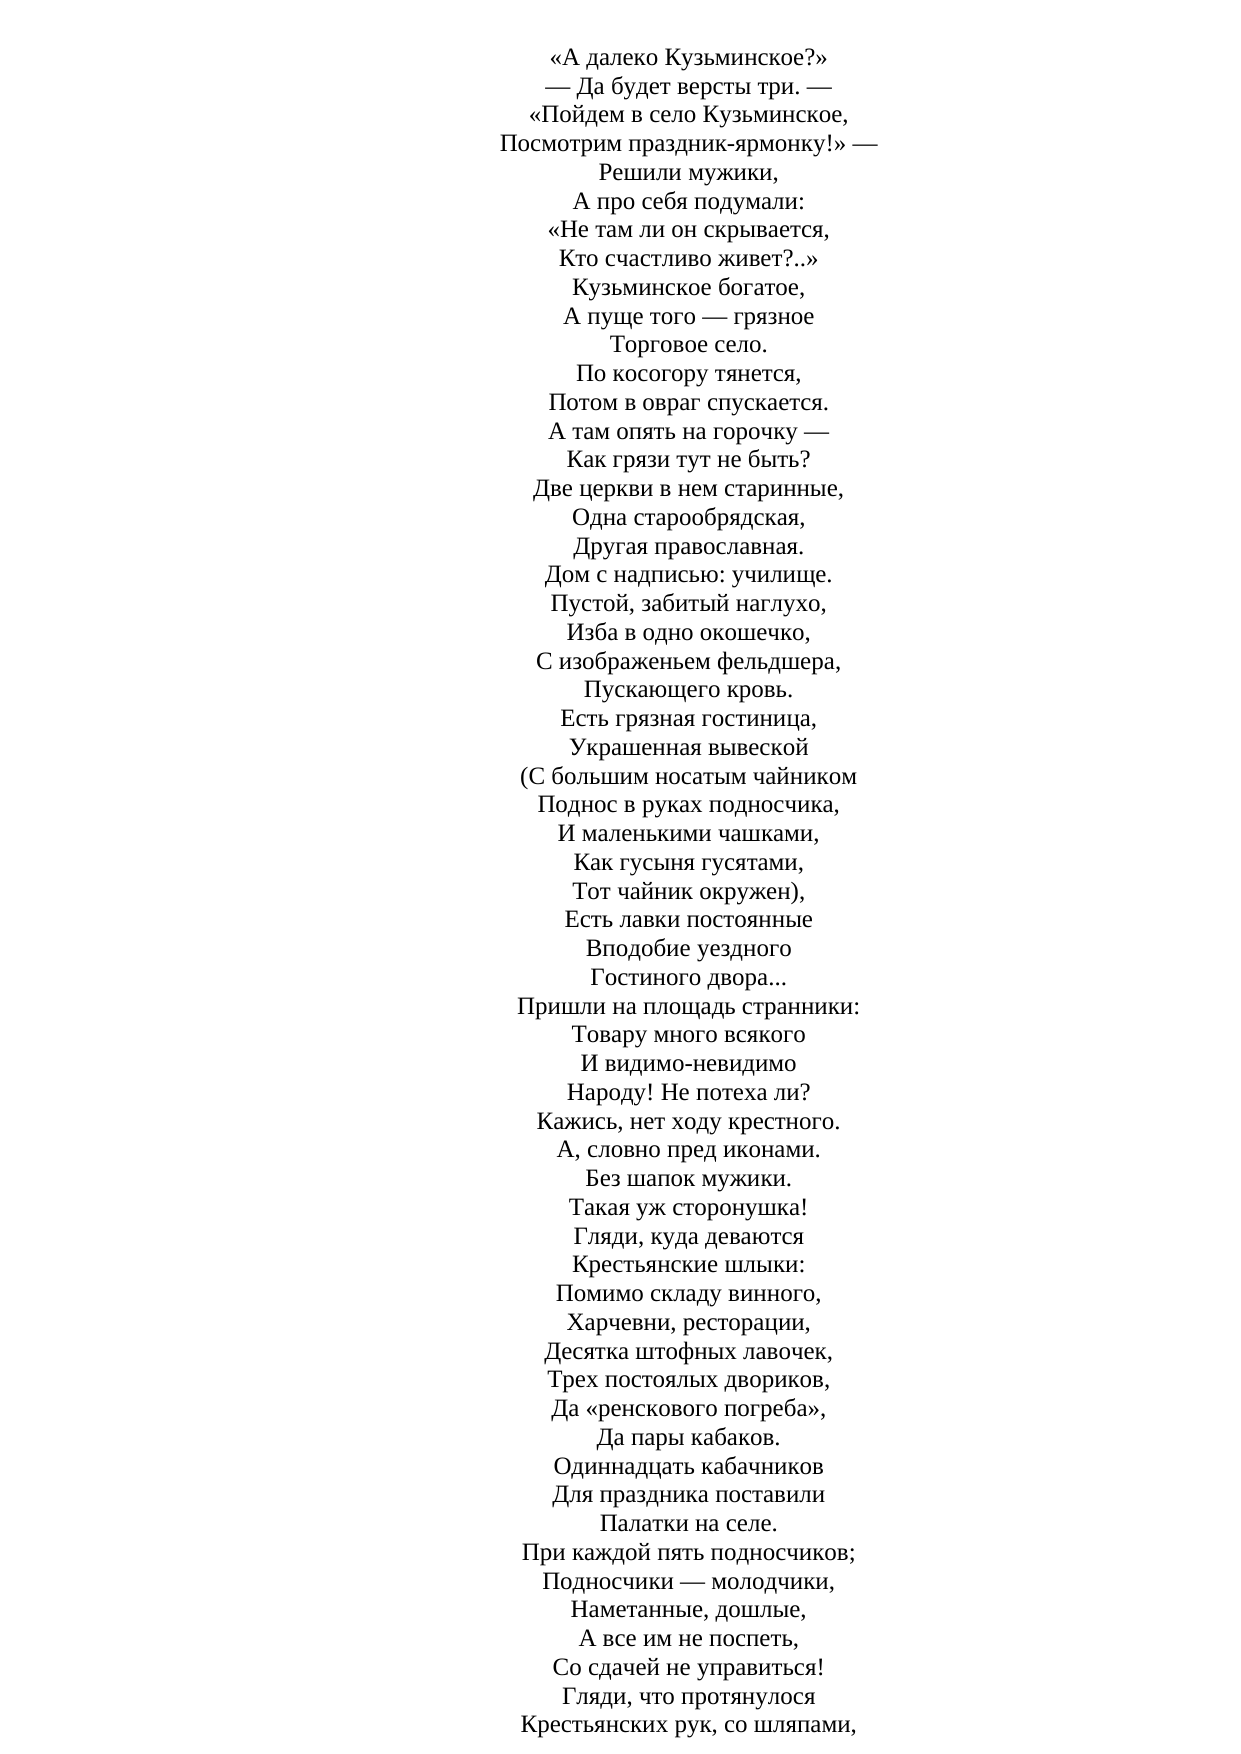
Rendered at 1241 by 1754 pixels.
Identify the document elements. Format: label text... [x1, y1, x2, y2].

text Гляди, что протянулося [136, 1681, 1181, 1709]
text Кто счастливо живет?..» [136, 243, 1181, 272]
text Такая уж сторонушка! [136, 1192, 1181, 1221]
text Как грязи тут не быть? [136, 444, 1181, 473]
text Потом в овраг спускается. [136, 387, 1181, 416]
text Есть лавки постоянные [136, 904, 1181, 933]
text Одиннадцать кабачников [136, 1451, 1181, 1479]
text Крестьянских рук, со шляпами, [136, 1709, 1181, 1738]
text Товару много всякого [136, 1019, 1181, 1048]
text Гостиного двора... [136, 962, 1181, 991]
text Изба в одно окошечко, [136, 617, 1181, 646]
text «А далеко Кузьминское?» [136, 42, 1181, 71]
text Да пары кабаков. [136, 1422, 1181, 1451]
text При каждой пять подносчиков; [136, 1537, 1181, 1566]
text Народу! Не потеха ли? [136, 1077, 1181, 1106]
text А про себя подумали: [136, 186, 1181, 214]
text По косогору тянется, [136, 358, 1181, 387]
text Да «ренскового погреба», [136, 1393, 1181, 1422]
text Трех постоялых двориков, [136, 1364, 1181, 1393]
text Подносчики — молодчики, [136, 1566, 1181, 1594]
text И маленькими чашками, [136, 818, 1181, 847]
text С изображеньем фельдшера, [136, 646, 1181, 674]
text А там опять на горочку — [136, 416, 1181, 444]
text «Не там ли он скрывается, [136, 214, 1181, 243]
text Другая православная. [136, 531, 1181, 559]
text Как гусыня гусятами, [136, 847, 1181, 876]
text И видимо-невидимо [136, 1048, 1181, 1077]
text А, словно пред иконами. [136, 1134, 1181, 1163]
text Без шапок мужики. [136, 1163, 1181, 1192]
text Одна старообрядская, [136, 502, 1181, 531]
text Пустой, забитый наглухо, [136, 588, 1181, 617]
text Харчевни, ресторации, [136, 1307, 1181, 1336]
text Поднос в руках подносчика, [136, 789, 1181, 818]
text — Да будет версты три. — [136, 71, 1181, 99]
text Крестьянские шлыки: [136, 1249, 1181, 1278]
text «Пойдем в село Кузьминское, [136, 99, 1181, 128]
text Вподобие уездного [136, 933, 1181, 962]
text (С большим носатым чайником [136, 761, 1181, 789]
text Дом с надписью: училище. [136, 559, 1181, 588]
text Наметанные, дошлые, [136, 1594, 1181, 1623]
text А все им не поспеть, [136, 1623, 1181, 1652]
text Торговое село. [136, 329, 1181, 358]
text А пуще того — грязное [136, 301, 1181, 329]
text Для праздника поставили [136, 1479, 1181, 1508]
text Помимо складу винного, [136, 1278, 1181, 1307]
text Пускающего кровь. [136, 674, 1181, 703]
text Кажись, нет ходу крестного. [136, 1106, 1181, 1134]
text Десятка штофных лавочек, [136, 1336, 1181, 1364]
text Украшенная вывеской [136, 732, 1181, 761]
text Со сдачей не управиться! [136, 1652, 1181, 1681]
text Тот чайник окружен), [136, 876, 1181, 904]
text Гляди, куда деваются [136, 1221, 1181, 1249]
text Кузьминское богатое, [136, 272, 1181, 301]
text Пришли на площадь странники: [136, 991, 1181, 1019]
text Решили мужики, [136, 157, 1181, 186]
text Две церкви в нем старинные, [136, 473, 1181, 502]
text Есть грязная гостиница, [136, 703, 1181, 732]
text Палатки на селе. [136, 1508, 1181, 1537]
text Посмотрим праздник-ярмонку!» — [136, 128, 1181, 157]
